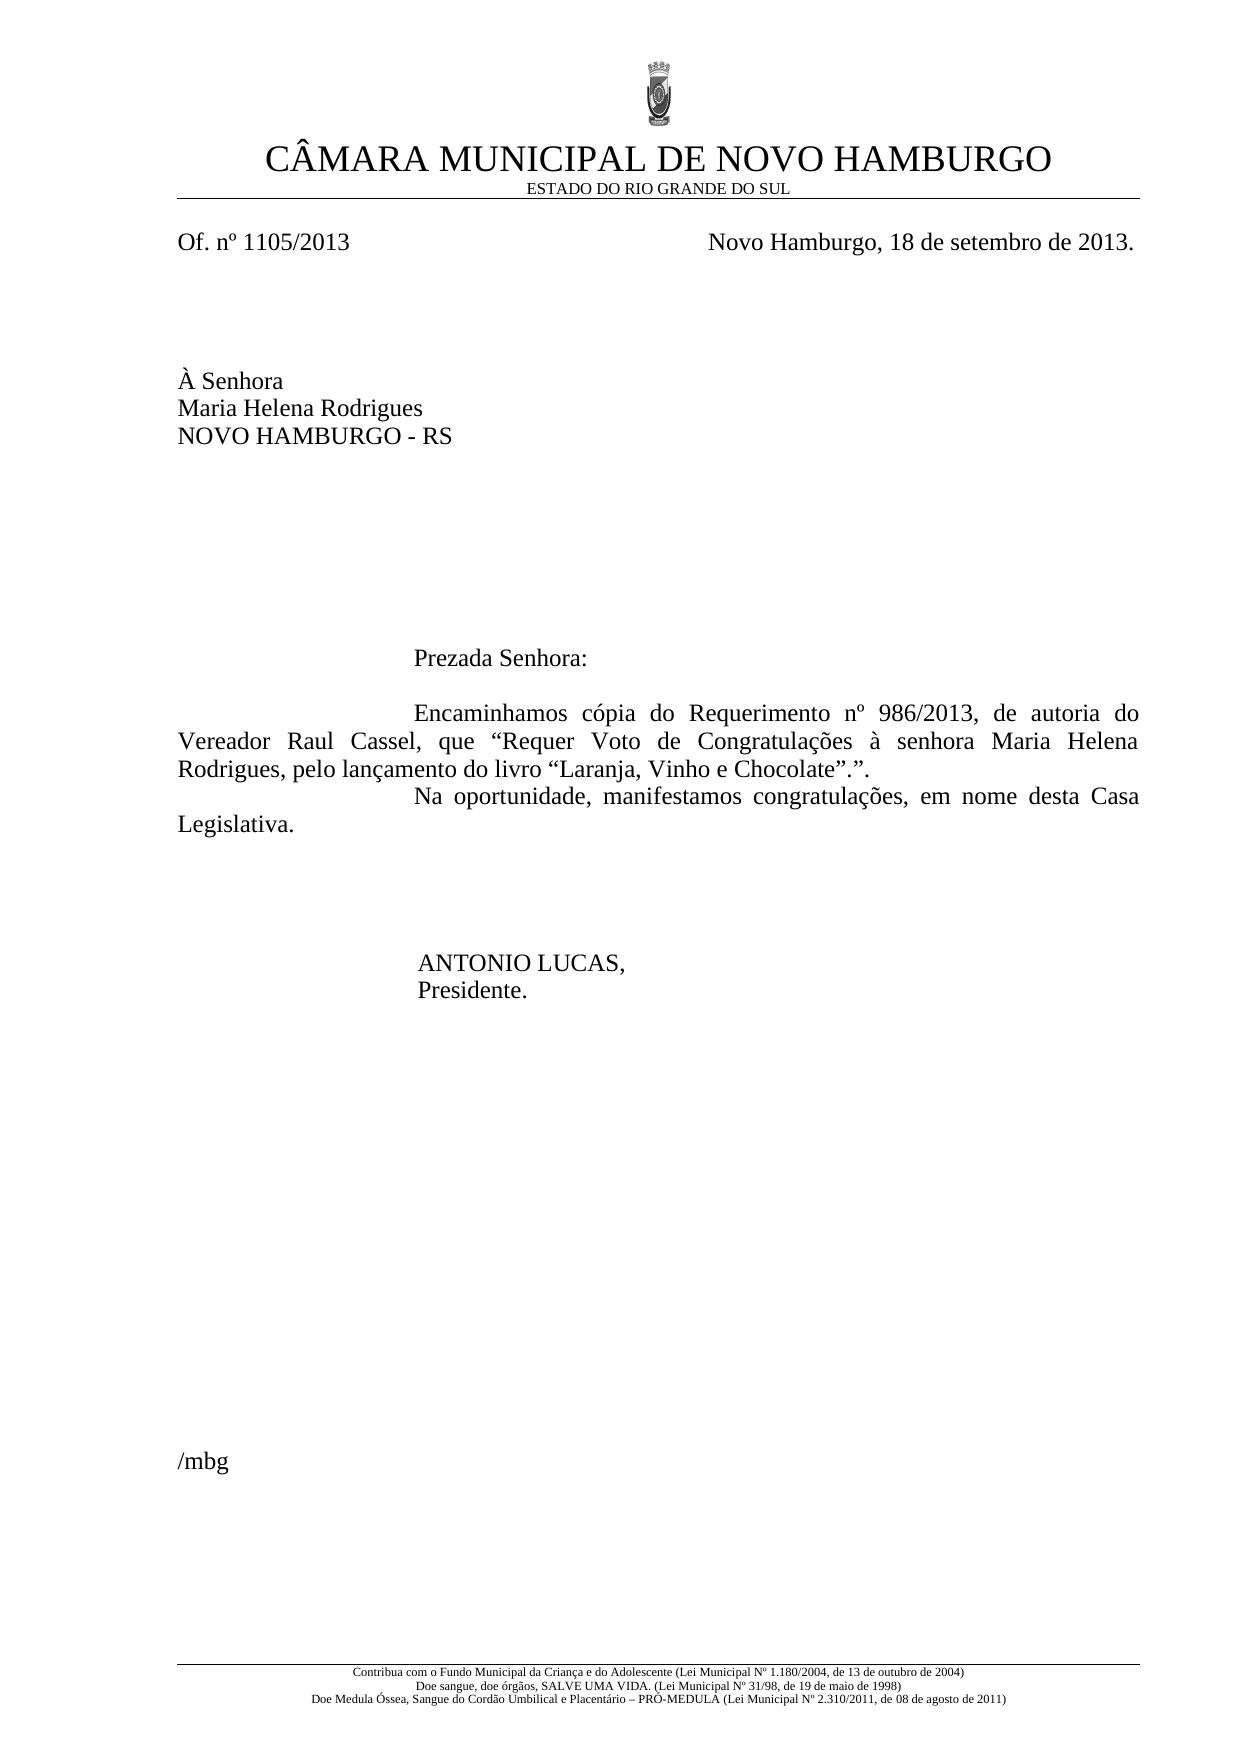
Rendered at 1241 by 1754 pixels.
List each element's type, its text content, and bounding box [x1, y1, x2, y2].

text Of. nº 1105/2013 Novo Hamburgo, 18 de setembro de 2013. [177, 228, 1140, 256]
text NOVO HAMBURGO - RS [177, 422, 1140, 450]
text /mbg [177, 1447, 1140, 1475]
text À Senhora [177, 367, 1140, 394]
text Presidente. [177, 976, 1140, 1004]
text Prezada Senhora: [177, 644, 1140, 672]
text Encaminhamos cópia do Requerimento nº 986/2013, de autoria do Vereador Raul Cassel, que “Requer Voto de Congratulações à senhora Maria Helena Rodrigues, pelo lançamento do livro “Laranja, Vinho e Chocolate”.”. [177, 699, 1140, 782]
text Na oportunidade, manifestamos congratulações, em nome desta Casa Legislativa. [177, 782, 1140, 838]
text Maria Helena Rodrigues [177, 394, 1140, 422]
text ANTONIO LUCAS, [177, 949, 1140, 976]
